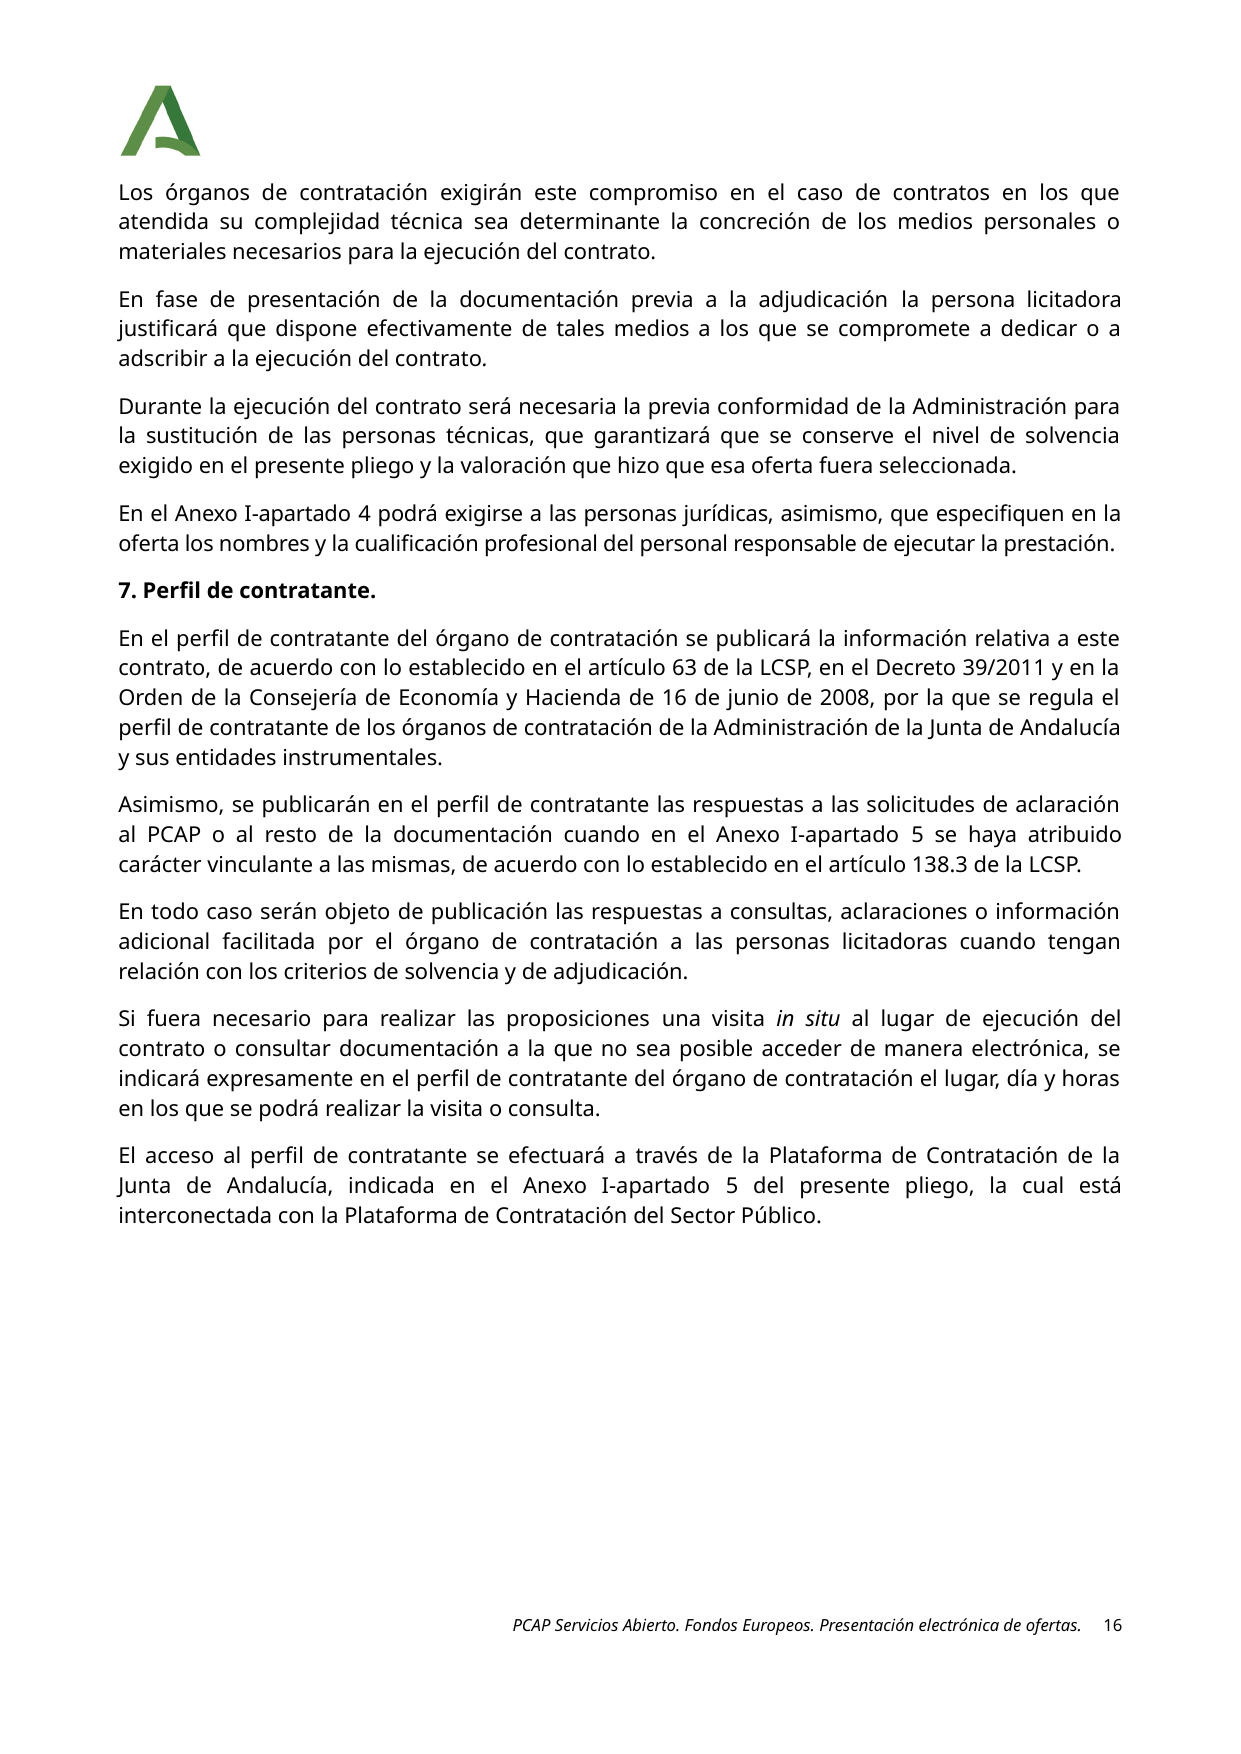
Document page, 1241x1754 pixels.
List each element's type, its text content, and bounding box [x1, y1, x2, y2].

subtitle 7. Perfil de contratante. [118, 575, 1122, 605]
text Asimismo, se publicarán en el perfil de contratante las respuestas a las solicitudes de aclaración al PCAP o al resto de la documentación cuando en el Anexo I-apartado 5 se haya atribuido carácter vinculante a las mismas, de acuerdo con lo establecido en el artículo 138.3 de la LCSP. [118, 789, 1122, 879]
text En el Anexo I-apartado 4 podrá exigirse a las personas jurídicas, asimismo, que especifiquen en la oferta los nombres y la cualificación profesional del personal responsable de ejecutar la prestación. [118, 498, 1122, 557]
text Durante la ejecución del contrato será necesaria la previa conformidad de la Administración para la sustitución de las personas técnicas, que garantizará que se conserve el nivel de solvencia exigido en el presente pliego y la valoración que hizo que esa oferta fuera seleccionada. [118, 391, 1122, 480]
text Si fuera necesario para realizar las proposiciones una visita in situ al lugar de ejecución del contrato o consultar documentación a la que no sea posible acceder de manera electrónica, se indicará expresamente en el perfil de contratante del órgano de contratación el lugar, día y horas en los que se podrá realizar la visita o consulta. [118, 1003, 1122, 1123]
picture [116, 81, 205, 160]
text El acceso al perfil de contratante se efectuará a través de la Plataforma de Contratación de la Junta de Andalucía, indicada en el Anexo I-apartado 5 del presente pliego, la cual está interconectada con la Plataforma de Contratación del Sector Público. [118, 1140, 1122, 1230]
text Los órganos de contratación exigirán este compromiso en el caso de contratos en los que atendida su complejidad técnica sea determinante la concreción de los medios personales o materiales necesarios para la ejecución del contrato. [118, 177, 1122, 266]
text En el perfil de contratante del órgano de contratación se publicará la información relativa a este contrato, de acuerdo con lo establecido en el artículo 63 de la LCSP, en el Decreto 39/2011 y en la Orden de la Consejería de Economía y Hacienda de 16 de junio de 2008, por la que se regula el perfil de contratante de los órganos de contratación de la Administración de la Junta de Andalucía y sus entidades instrumentales. [118, 623, 1122, 772]
text En todo caso serán objeto de publicación las respuestas a consultas, aclaraciones o información adicional facilitada por el órgano de contratación a las personas licitadoras cuando tengan relación con los criterios de solvencia y de adjudicación. [118, 896, 1122, 986]
text En fase de presentación de la documentación previa a la adjudicación la persona licitadora justificará que dispone efectivamente de tales medios a los que se compromete a dedicar o a adscribir a la ejecución del contrato. [118, 284, 1122, 373]
